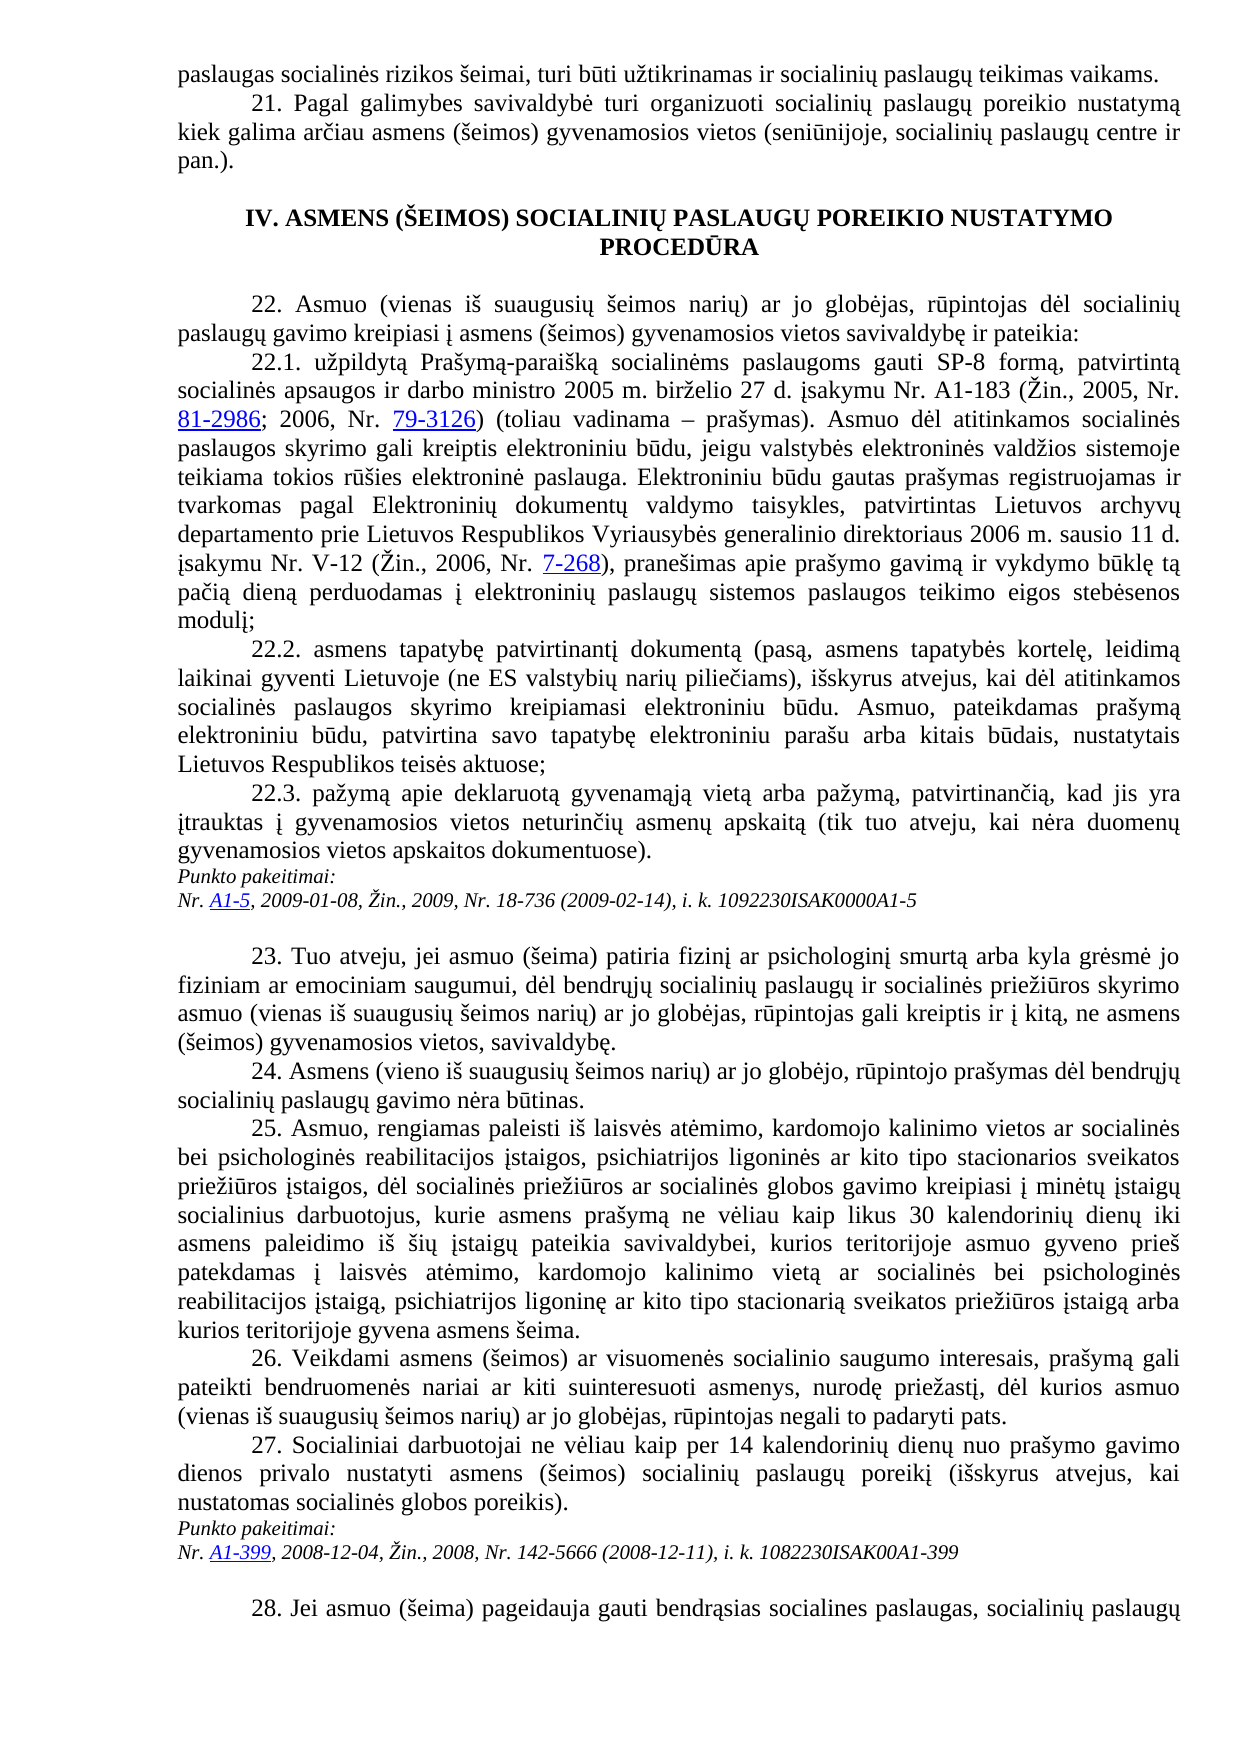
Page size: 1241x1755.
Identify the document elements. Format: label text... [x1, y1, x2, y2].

text 25. Asmuo, rengiamas paleisti iš laisvės atėmimo, kardomojo kalinimo vietos ar socialinės bei psichologinės reabilitacijos įstaigos, psichiatrijos ligoninės ar kito tipo stacionarios sveikatos priežiūros įstaigos, dėl socialinės priežiūros ar socialinės globos gavimo kreipiasi į minėtų įstaigų socialinius darbuotojus, kurie asmens prašymą ne vėliau kaip likus 30 kalendorinių dienų iki asmens paleidimo iš šių įstaigų pateikia savivaldybei, kurios teritorijoje asmuo gyveno prieš patekdamas į laisvės atėmimo, kardomojo kalinimo vietą ar socialinės bei psichologinės reabilitacijos įstaigą, psichiatrijos ligoninę ar kito tipo stacionarią sveikatos priežiūros įstaigą arba kurios teritorijoje gyvena asmens šeima. [177, 1113, 1181, 1343]
text 28. Jei asmuo (šeima) pageidauja gauti bendrąsias socialines paslaugas, socialinių paslaugų [177, 1593, 1181, 1622]
text 27. Socialiniai darbuotojai ne vėliau kaip per 14 kalendorinių dienų nuo prašymo gavimo dienos privalo nustatyti asmens (šeimos) socialinių paslaugų poreikį (išskyrus atvejus, kai nustatomas socialinės globos poreikis). [177, 1430, 1181, 1516]
text 22.1. užpildytą Prašymą-paraišką socialinėms paslaugoms gauti SP-8 formą, patvirtintą socialinės apsaugos ir darbo ministro 2005 m. birželio 27 d. įsakymu Nr. A1-183 (Žin., 2005, Nr. 81-2986; 2006, Nr. 79-3126) (toliau vadinama – prašymas). Asmuo dėl atitinkamos socialinės paslaugos skyrimo gali kreiptis elektroniniu būdu, jeigu valstybės elektroninės valdžios sistemoje teikiama tokios rūšies elektroninė paslauga. Elektroniniu būdu gautas prašymas registruojamas ir tvarkomas pagal Elektroninių dokumentų valdymo taisykles, patvirtintas Lietuvos archyvų departamento prie Lietuvos Respublikos Vyriausybės generalinio direktoriaus 2006 m. sausio 11 d. įsakymu Nr. V-12 (Žin., 2006, Nr. 7-268), pranešimas apie prašymo gavimą ir vykdymo būklę tą pačią dieną perduodamas į elektroninių paslaugų sistemos paslaugos teikimo eigos stebėsenos modulį; [177, 347, 1181, 634]
text 21. Pagal galimybes savivaldybė turi organizuoti socialinių paslaugų poreikio nustatymą kiek galima arčiau asmens (šeimos) gyvenamosios vietos (seniūnijoje, socialinių paslaugų centre ir pan.). [177, 88, 1181, 174]
text IV. ASMENS (ŠEIMOS) SOCIALINIŲ PASLAUGŲ POREIKIO NUSTATYMO PROCEDŪRA [177, 203, 1181, 260]
text Punkto pakeitimai: [177, 1516, 1181, 1540]
text 26. Veikdami asmens (šeimos) ar visuomenės socialinio saugumo interesais, prašymą gali pateikti bendruomenės nariai ar kiti suinteresuoti asmenys, nurodę priežastį, dėl kurios asmuo (vienas iš suaugusių šeimos narių) ar jo globėjas, rūpintojas negali to padaryti pats. [177, 1343, 1181, 1430]
text 24. Asmens (vieno iš suaugusių šeimos narių) ar jo globėjo, rūpintojo prašymas dėl bendrųjų socialinių paslaugų gavimo nėra būtinas. [177, 1056, 1181, 1113]
text 22. Asmuo (vienas iš suaugusių šeimos narių) ar jo globėjas, rūpintojas dėl socialinių paslaugų gavimo kreipiasi į asmens (šeimos) gyvenamosios vietos savivaldybę ir pateikia: [177, 289, 1181, 347]
text Nr. A1-399, 2008-12-04, Žin., 2008, Nr. 142-5666 (2008-12-11), i. k. 1082230ISAK00A1-399 [177, 1540, 1181, 1564]
text 22.2. asmens tapatybę patvirtinantį dokumentą (pasą, asmens tapatybės kortelę, leidimą laikinai gyventi Lietuvoje (ne ES valstybių narių piliečiams), išskyrus atvejus, kai dėl atitinkamos socialinės paslaugos skyrimo kreipiamasi elektroniniu būdu. Asmuo, pateikdamas prašymą elektroniniu būdu, patvirtina savo tapatybę elektroniniu parašu arba kitais būdais, nustatytais Lietuvos Respublikos teisės aktuose; [177, 634, 1181, 778]
text 22.3. pažymą apie deklaruotą gyvenamąją vietą arba pažymą, patvirtinančią, kad jis yra įtrauktas į gyvenamosios vietos neturinčių asmenų apskaitą (tik tuo atveju, kai nėra duomenų gyvenamosios vietos apskaitos dokumentuose). [177, 778, 1181, 864]
text 23. Tuo atveju, jei asmuo (šeima) patiria fizinį ar psichologinį smurtą arba kyla grėsmė jo fiziniam ar emociniam saugumui, dėl bendrųjų socialinių paslaugų ir socialinės priežiūros skyrimo asmuo (vienas iš suaugusių šeimos narių) ar jo globėjas, rūpintojas gali kreiptis ir į kitą, ne asmens (šeimos) gyvenamosios vietos, savivaldybę. [177, 941, 1181, 1056]
text Nr. A1-5, 2009-01-08, Žin., 2009, Nr. 18-736 (2009-02-14), i. k. 1092230ISAK0000A1-5 [177, 888, 1181, 912]
text Punkto pakeitimai: [177, 864, 1181, 888]
text paslaugas socialinės rizikos šeimai, turi būti užtikrinamas ir socialinių paslaugų teikimas vaikams. [177, 59, 1181, 88]
